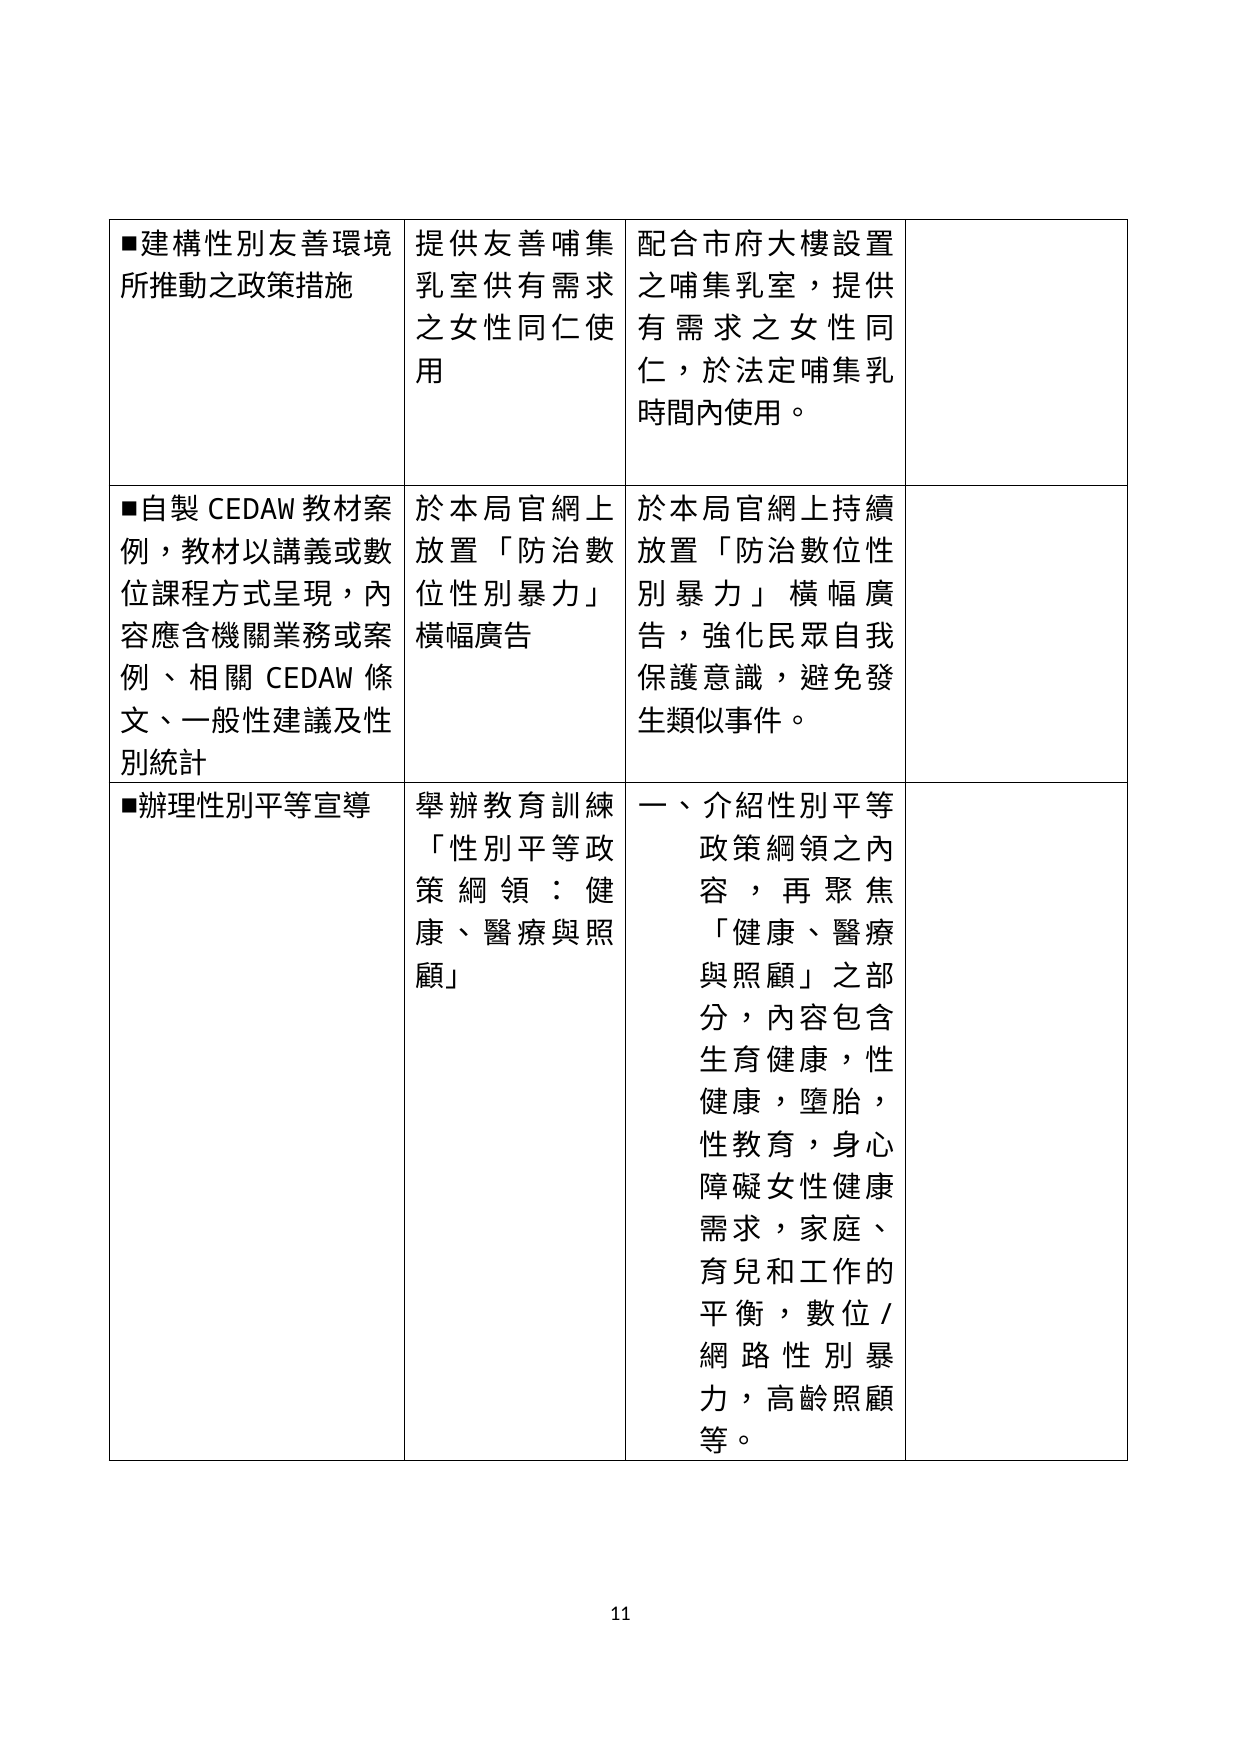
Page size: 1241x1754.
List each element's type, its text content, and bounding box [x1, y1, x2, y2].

table_cell 於本局官網上放置「防治數位性別暴力」橫幅廣告 [405, 486, 625, 782]
table_cell 提供友善哺集乳室供有需求之女性同仁使用 [405, 220, 625, 485]
table_cell 配合市府大樓設置之哺集乳室，提供有需求之女性同仁，於法定哺集乳時間內使用。 [626, 220, 905, 485]
table_cell 於本局官網上持續放置「防治數位性別暴力」橫幅廣告，強化民眾自我保護意識，避免發生類似事件。 [626, 486, 905, 782]
table_cell ■辦理性別平等宣導 [110, 783, 404, 1460]
table_cell [906, 486, 1127, 782]
table_cell [906, 783, 1127, 1460]
table_cell 舉辦教育訓練「性別平等政策綱領：健康、醫療與照顧」 [405, 783, 625, 1460]
table_cell 一、介紹性別平等政策綱領之內容，再聚焦「健康、醫療與照顧」之部分，內容包含生育健康，性健康，墮胎，性教育，身心障礙女性健康需求，家庭、育兒和工作的平衡，數位/網路性別暴力，高齡照顧等。 [626, 783, 905, 1460]
table_cell ■自製CEDAW教材案例，教材以講義或數位課程方式呈現，內容應含機關業務或案例、相關CEDAW條文、一般性建議及性別統計 [110, 486, 404, 782]
table_cell [906, 220, 1127, 485]
table_cell ■建構性別友善環境所推動之政策措施 [110, 220, 404, 485]
